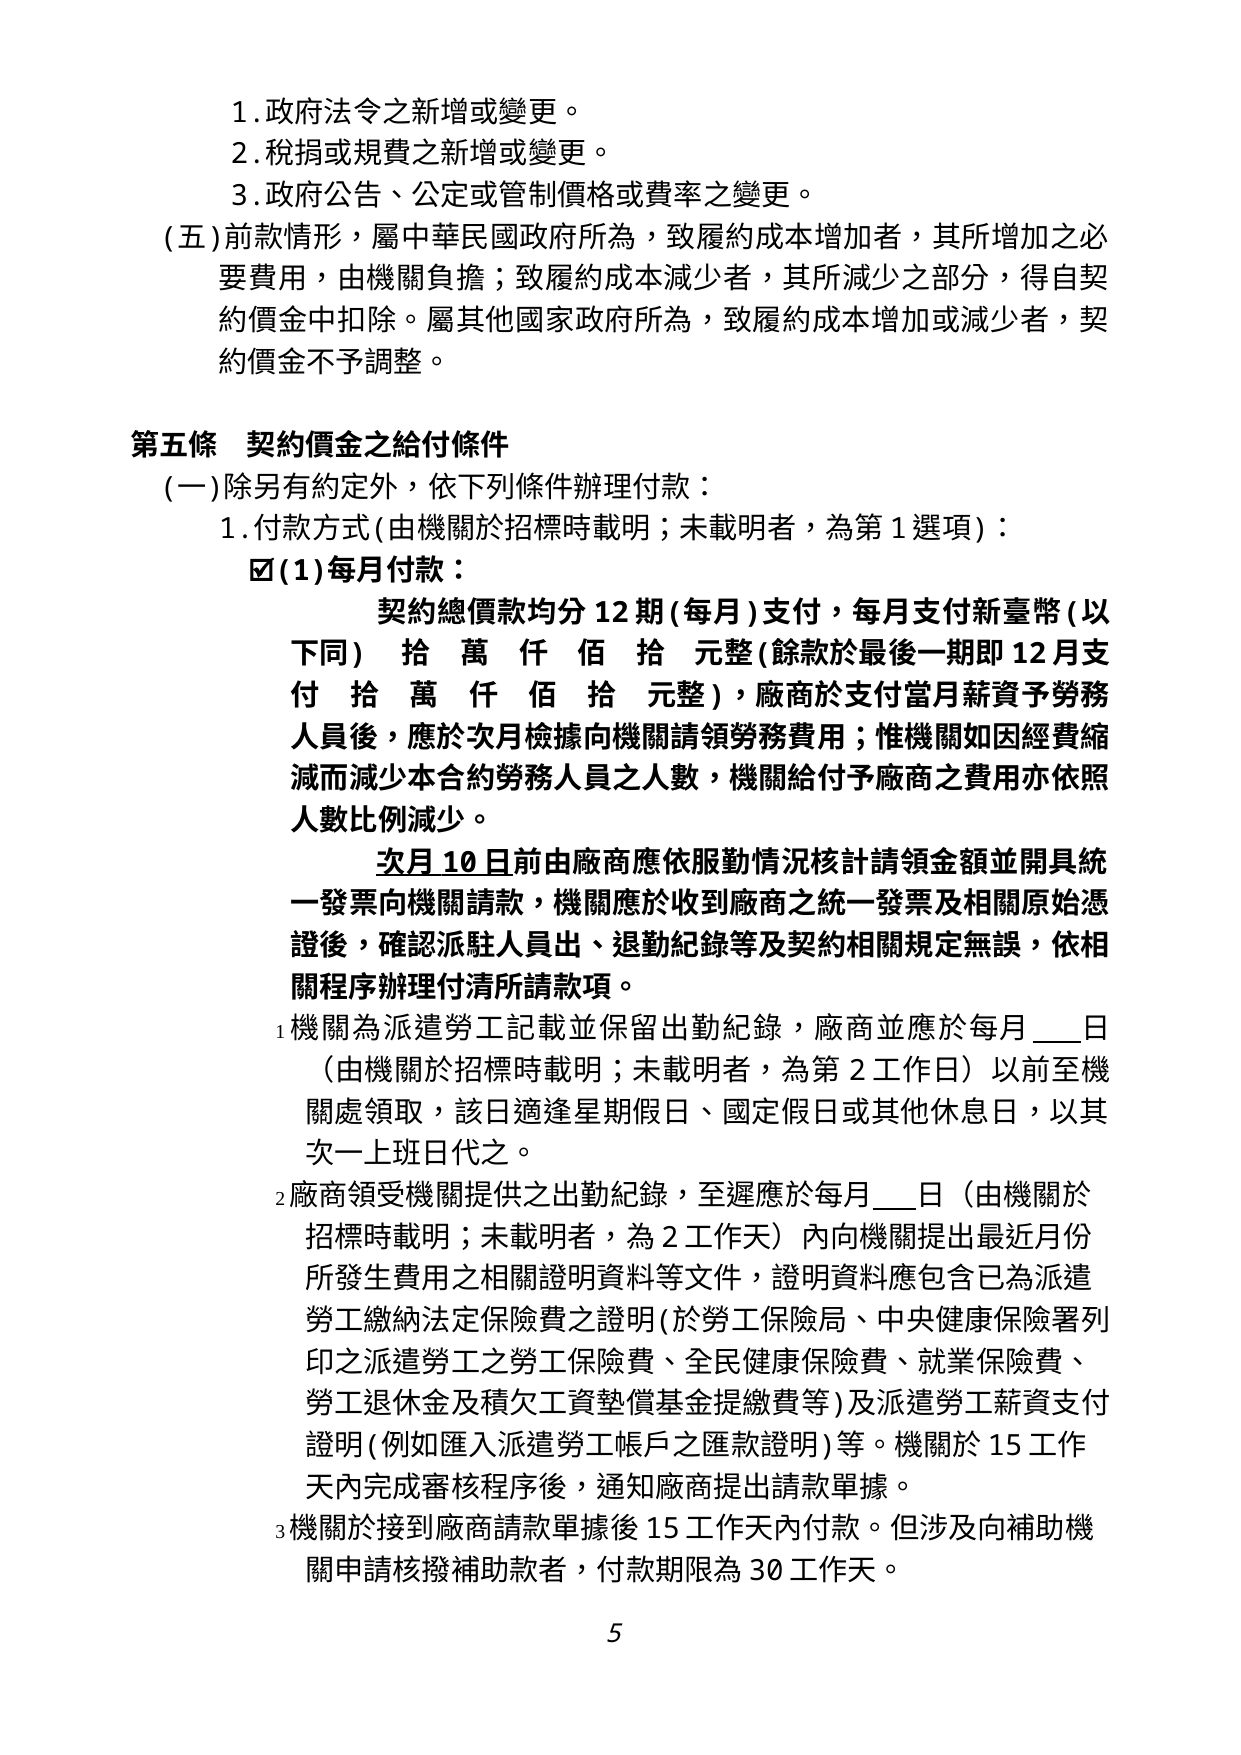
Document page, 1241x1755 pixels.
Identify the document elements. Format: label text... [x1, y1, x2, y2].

text 契約總價款均分12期(每月)支付，每月支付新臺幣(以下同) 拾 萬 仟 佰 拾 元整(餘款於最後一期即12月支付 拾 萬 仟 佰 拾 元整)，廠商於支付當月薪資予勞務人員後，應於次月檢據向機關請領勞務費用；惟機關如因經費縮減而減少本合約勞務人員之人數，機關給付予廠商之費用亦依照人數比例減少。 [248, 589, 1110, 839]
text (一)除另有約定外，依下列條件辦理付款： [159, 464, 1110, 505]
text 3機關於接到廠商請款單據後15工作天內付款。但涉及向補助機關申請核撥補助款者，付款期限為30工作天。 [275, 1505, 1110, 1589]
text (五)前款情形，屬中華民國政府所為，致履約成本增加者，其所增加之必要費用，由機關負擔；致履約成本減少者，其所減少之部分，得自契約價金中扣除。屬其他國家政府所為，致履約成本增加或減少者，契約價金不予調整。 [159, 214, 1110, 380]
text 3.政府公告、公定或管制價格或費率之變更。 [230, 172, 1104, 214]
text (1)每月付款： [248, 547, 1110, 589]
text 1機關為派遣勞工記載並保留出勤紀錄，廠商並應於每月 日（由機關於招標時載明；未載明者，為第2工作日）以前至機關處領取，該日適逢星期假日、國定假日或其他休息日，以其次一上班日代之。 [275, 1005, 1110, 1172]
text 2.稅捐或規費之新增或變更。 [230, 130, 1104, 172]
text 2廠商領受機關提供之出勤紀錄，至遲應於每月 日（由機關於招標時載明；未載明者，為2工作天）內向機關提出最近月份所發生費用之相關證明資料等文件，證明資料應包含已為派遣勞工繳納法定保險費之證明(於勞工保險局、中央健康保險署列印之派遣勞工之勞工保險費、全民健康保險費、就業保險費、勞工退休金及積欠工資墊償基金提繳費等)及派遣勞工薪資支付證明(例如匯入派遣勞工帳戶之匯款證明)等。機關於15工作天內完成審核程序後，通知廠商提出請款單據。 [275, 1172, 1110, 1505]
text 次月10日前由廠商應依服勤情況核計請領金額並開具統一發票向機關請款，機關應於收到廠商之統一發票及相關原始憑證後，確認派駐人員出、退勤紀錄等及契約相關規定無誤，依相關程序辦理付清所請款項。 [248, 839, 1110, 1005]
text 1.付款方式(由機關於招標時載明；未載明者，為第1選項)： [218, 505, 1104, 547]
text 第五條 契約價金之給付條件 [130, 422, 1110, 464]
text 1.政府法令之新增或變更。 [230, 89, 1104, 130]
